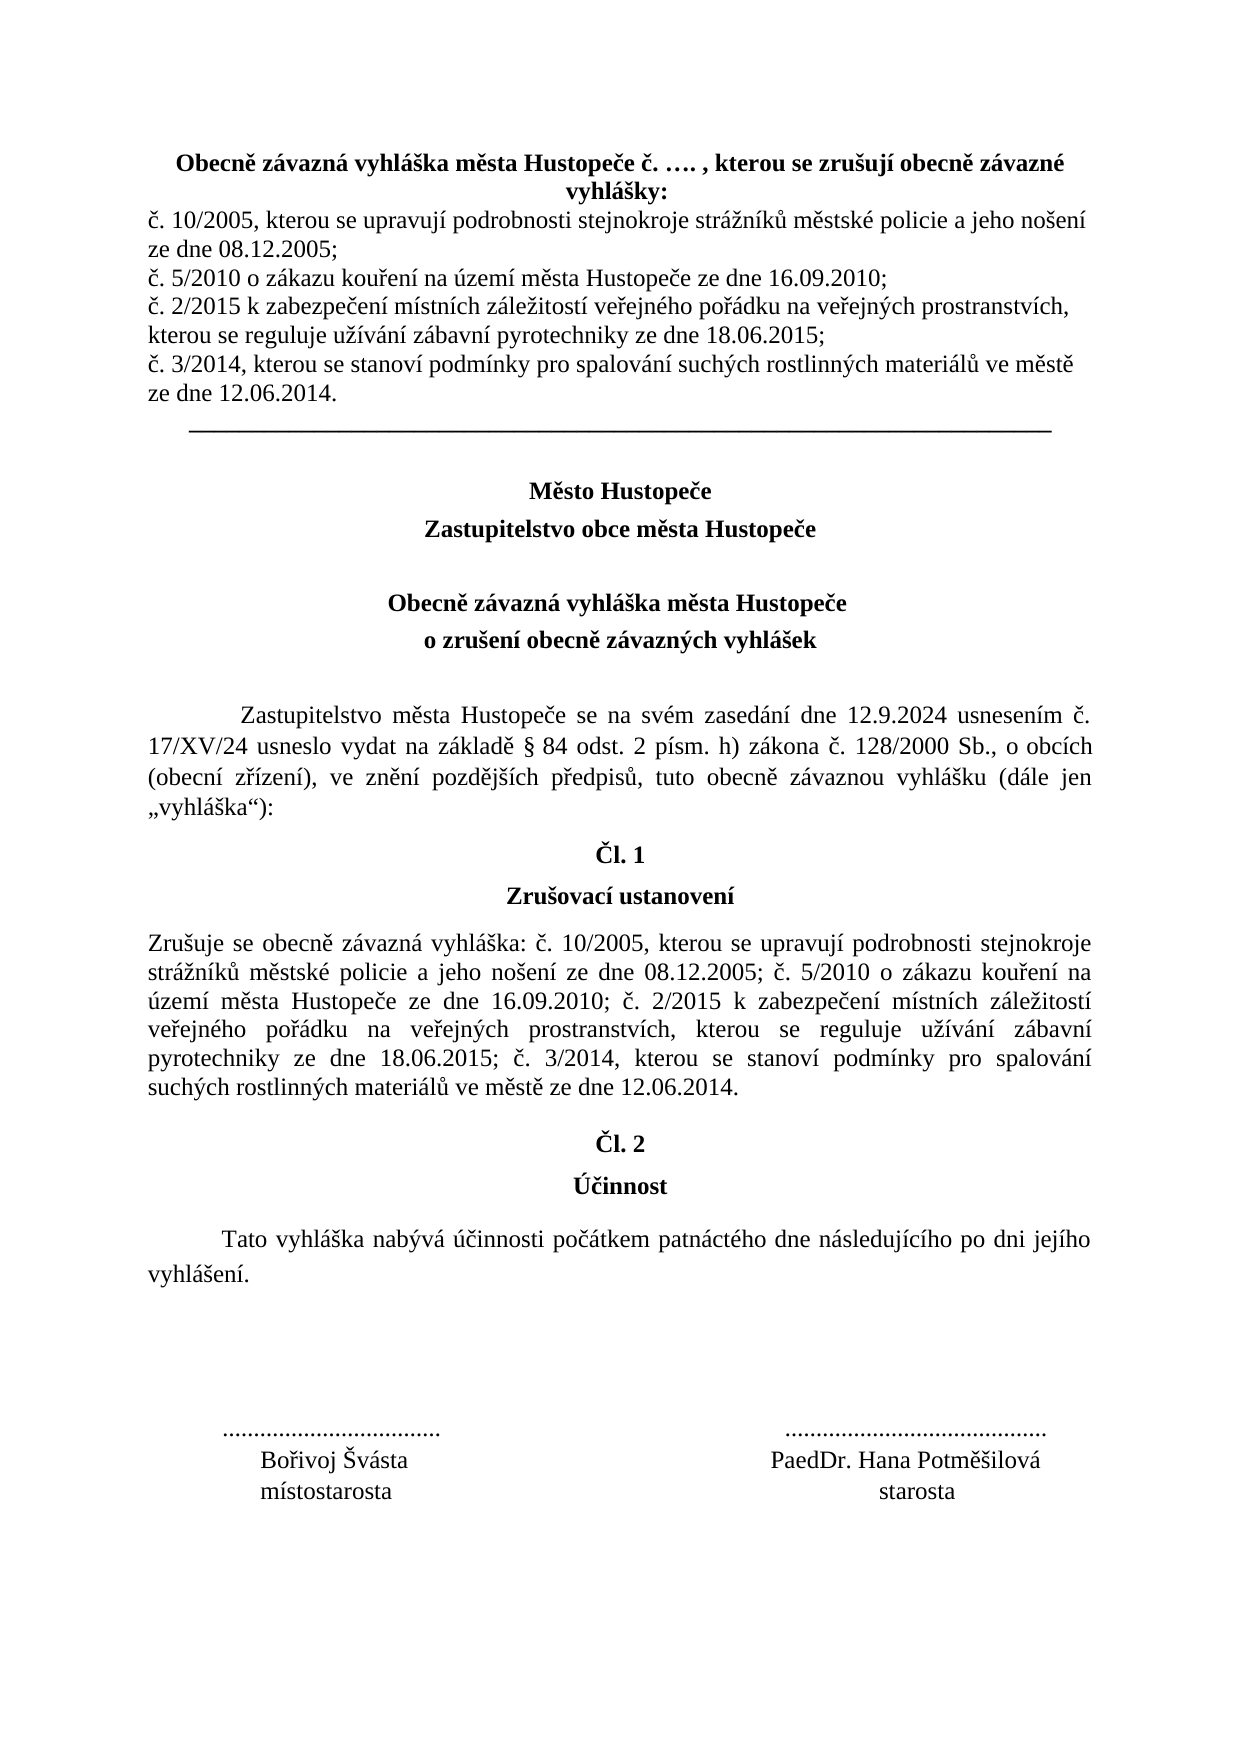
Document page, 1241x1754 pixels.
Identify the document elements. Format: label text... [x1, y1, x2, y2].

text Zrušuje se obecně závazná vyhláška: č. 10/2005, kterou se upravují podrobnosti stejnokroje strážníků městské policie a jeho nošení ze dne 08.12.2005; č. 5/2010 o zákazu kouření na území města Hustopeče ze dne 16.09.2010; č. 2/2015 k zabezpečení místních záležitostí veřejného pořádku na veřejných prostranstvích, kterou se reguluje užívání zábavní pyrotechniky ze dne 18.06.2015; č. 3/2014, kterou se stanoví podmínky pro spalování suchých rostlinných materiálů ve městě ze dne 12.06.2014. [148, 928, 1093, 1101]
text Čl. 1 [148, 840, 1093, 868]
text Zrušovací ustanovení [148, 881, 1093, 910]
text Tato vyhláška nabývá účinnosti počátkem patnáctého dne následujícího po dni jejího vyhlášení. [148, 1224, 1093, 1288]
text _____________________________________________________________________ [148, 406, 1093, 435]
text Obecně závazná vyhláška města Hustopeče č. …. , kterou se zrušují obecně závazné vyhlášky: [148, 148, 1093, 205]
text Bořivoj Švásta PaedDr. Hana Potměšilová [148, 1445, 1093, 1473]
text Zastupitelstvo města Hustopeče se na svém zasedání dne 12.9.2024 usnesením č. 17/XV/24 usneslo vydat na základě § 84 odst. 2 písm. h) zákona č. 128/2000 Sb., o obcích (obecní zřízení), ve znění pozdějších předpisů, tuto obecně závaznou vyhlášku (dále jen „vyhláška“): [148, 700, 1093, 821]
text ................................... .......................................... [148, 1413, 1093, 1442]
text Zastupitelstvo obce města Hustopeče [148, 514, 1093, 542]
text č. 10/2005, kterou se upravují podrobnosti stejnokroje strážníků městské policie a jeho nošení ze dne 08.12.2005; [148, 205, 1093, 263]
text č. 3/2014, kterou se stanoví podmínky pro spalování suchých rostlinných materiálů ve městě ze dne 12.06.2014. [148, 349, 1093, 406]
text Obecně závazná vyhláška města Hustopeče [148, 588, 1093, 617]
text č. 2/2015 k zabezpečení místních záležitostí veřejného pořádku na veřejných prostranstvích, kterou se reguluje užívání zábavní pyrotechniky ze dne 18.06.2015; [148, 291, 1093, 349]
text Čl. 2 [148, 1129, 1093, 1158]
text místostarosta starosta [148, 1476, 1093, 1505]
text o zrušení obecně závazných vyhlášek [148, 626, 1093, 654]
text Město Hustopeče [148, 476, 1093, 505]
text Účinnost [148, 1171, 1093, 1199]
text č. 5/2010 o zákazu kouření na území města Hustopeče ze dne 16.09.2010; [148, 263, 1093, 291]
